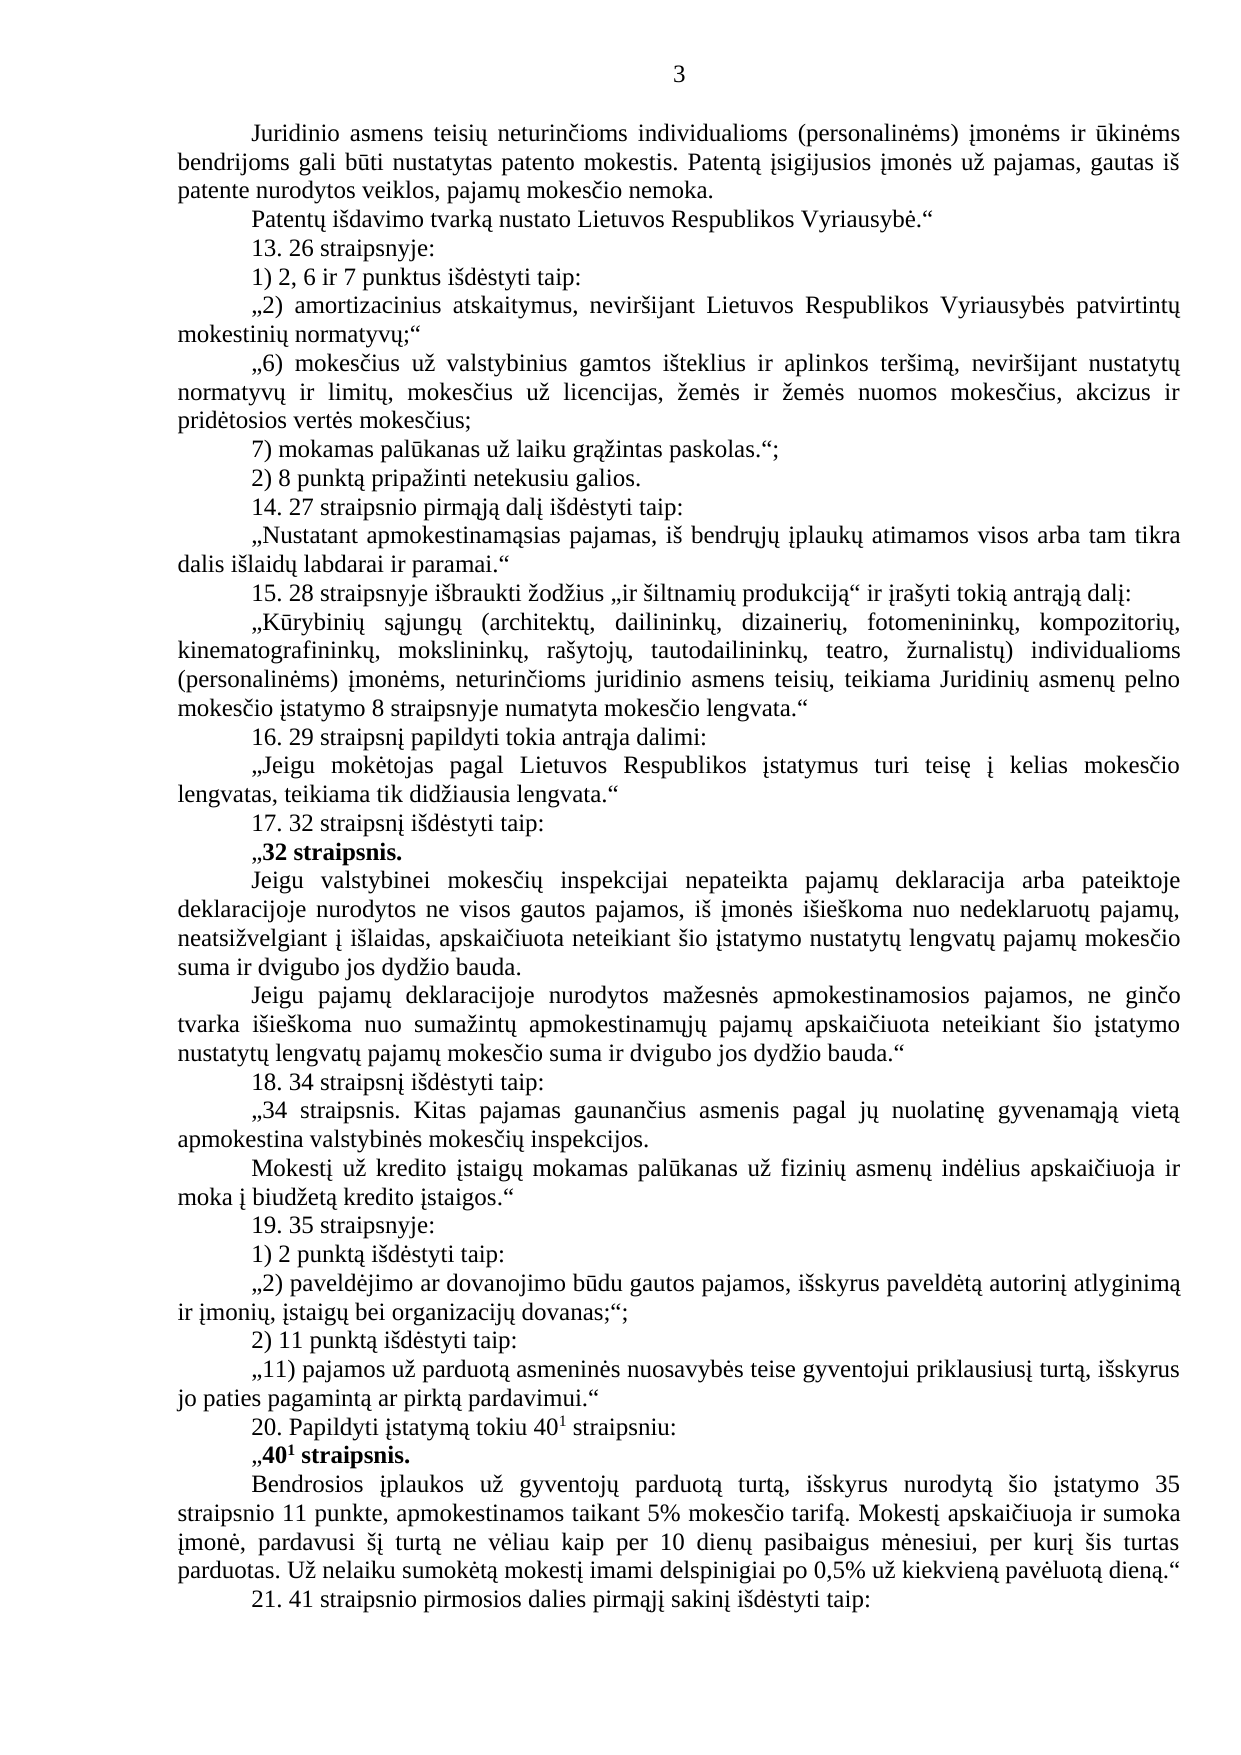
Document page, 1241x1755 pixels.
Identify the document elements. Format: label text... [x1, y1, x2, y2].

text 2) 8 punktą pripažinti netekusiu galios. [177, 463, 1181, 492]
text „6) mokesčius už valstybinius gamtos išteklius ir aplinkos teršimą, neviršijant nustatytų normatyvų ir limitų, mokesčius už licencijas, žemės ir žemės nuomos mokesčius, akcizus ir pridėtosios vertės mokesčius; [177, 348, 1181, 434]
text 1) 2 punktą išdėstyti taip: [177, 1239, 1181, 1268]
text „2) paveldėjimo ar dovanojimo būdu gautos pajamos, išskyrus paveldėtą autorinį atlyginimą ir įmonių, įstaigų bei organizacijų dovanas;“; [177, 1268, 1181, 1326]
text 13. 26 straipsnyje: [177, 233, 1181, 262]
text Patentų išdavimo tvarką nustato Lietuvos Respublikos Vyriausybė.“ [177, 204, 1181, 233]
text „Nustatant apmokestinamąsias pajamas, iš bendrųjų įplaukų atimamos visos arba tam tikra dalis išlaidų labdarai ir paramai.“ [177, 521, 1181, 578]
text „401 straipsnis. [177, 1441, 1181, 1469]
text 21. 41 straipsnio pirmosios dalies pirmąjį sakinį išdėstyti taip: [177, 1584, 1181, 1613]
text „34 straipsnis. Kitas pajamas gaunančius asmenis pagal jų nuolatinę gyvenamąją vietą apmokestina valstybinės mokesčių inspekcijos. [177, 1096, 1181, 1153]
text „11) pajamos už parduotą asmeninės nuosavybės teise gyventojui priklausiusį turtą, išskyrus jo paties pagamintą ar pirktą pardavimui.“ [177, 1354, 1181, 1412]
text 15. 28 straipsnyje išbraukti žodžius „ir šiltnamių produkciją“ ir įrašyti tokią antrąją dalį: [177, 578, 1181, 607]
text „32 straipsnis. [177, 837, 1181, 866]
text 17. 32 straipsnį išdėstyti taip: [177, 808, 1181, 837]
text 2) 11 punktą išdėstyti taip: [177, 1326, 1181, 1354]
text 19. 35 straipsnyje: [177, 1211, 1181, 1239]
text „Jeigu mokėtojas pagal Lietuvos Respublikos įstatymus turi teisę į kelias mokesčio lengvatas, teikiama tik didžiausia lengvata.“ [177, 751, 1181, 808]
text 16. 29 straipsnį papildyti tokia antrąja dalimi: [177, 722, 1181, 751]
text 20. Papildyti įstatymą tokiu 401 straipsniu: [177, 1412, 1181, 1441]
text Juridinio asmens teisių neturinčioms individualioms (personalinėms) įmonėms ir ūkinėms bendrijoms gali būti nustatytas patento mokestis. Patentą įsigijusios įmonės už pajamas, gautas iš patente nurodytos veiklos, pajamų mokesčio nemoka. [177, 118, 1181, 204]
text 18. 34 straipsnį išdėstyti taip: [177, 1067, 1181, 1096]
text „2) amortizacinius atskaitymus, neviršijant Lietuvos Respublikos Vyriausybės patvirtintų mokestinių normatyvų;“ [177, 291, 1181, 348]
text 7) mokamas palūkanas už laiku grąžintas paskolas.“; [177, 434, 1181, 463]
text „Kūrybinių sąjungų (architektų, dailininkų, dizainerių, fotomenininkų, kompozitorių, kinematografininkų, mokslininkų, rašytojų, tautodailininkų, teatro, žurnalistų) individualioms (personalinėms) įmonėms, neturinčioms juridinio asmens teisių, teikiama Juridinių asmenų pelno mokesčio įstatymo 8 straipsnyje numatyta mokesčio lengvata.“ [177, 607, 1181, 722]
text Bendrosios įplaukos už gyventojų parduotą turtą, išskyrus nurodytą šio įstatymo 35 straipsnio 11 punkte, apmokestinamos taikant 5% mokesčio tarifą. Mokestį apskaičiuoja ir sumoka įmonė, pardavusi šį turtą ne vėliau kaip per 10 dienų pasibaigus mėnesiui, per kurį šis turtas parduotas. Už nelaiku sumokėtą mokestį imami delspinigiai po 0,5% už kiekvieną pavėluotą dieną.“ [177, 1469, 1181, 1584]
text 1) 2, 6 ir 7 punktus išdėstyti taip: [177, 262, 1181, 291]
text 14. 27 straipsnio pirmąją dalį išdėstyti taip: [177, 492, 1181, 521]
text Mokestį už kredito įstaigų mokamas palūkanas už fizinių asmenų indėlius apskaičiuoja ir moka į biudžetą kredito įstaigos.“ [177, 1153, 1181, 1211]
text Jeigu valstybinei mokesčių inspekcijai nepateikta pajamų deklaracija arba pateiktoje deklaracijoje nurodytos ne visos gautos pajamos, iš įmonės išieškoma nuo nedeklaruotų pajamų, neatsižvelgiant į išlaidas, apskaičiuota neteikiant šio įstatymo nustatytų lengvatų pajamų mokesčio suma ir dvigubo jos dydžio bauda. [177, 866, 1181, 981]
text Jeigu pajamų deklaracijoje nurodytos mažesnės apmokestinamosios pajamos, ne ginčo tvarka išieškoma nuo sumažintų apmokestinamųjų pajamų apskaičiuota neteikiant šio įstatymo nustatytų lengvatų pajamų mokesčio suma ir dvigubo jos dydžio bauda.“ [177, 981, 1181, 1067]
